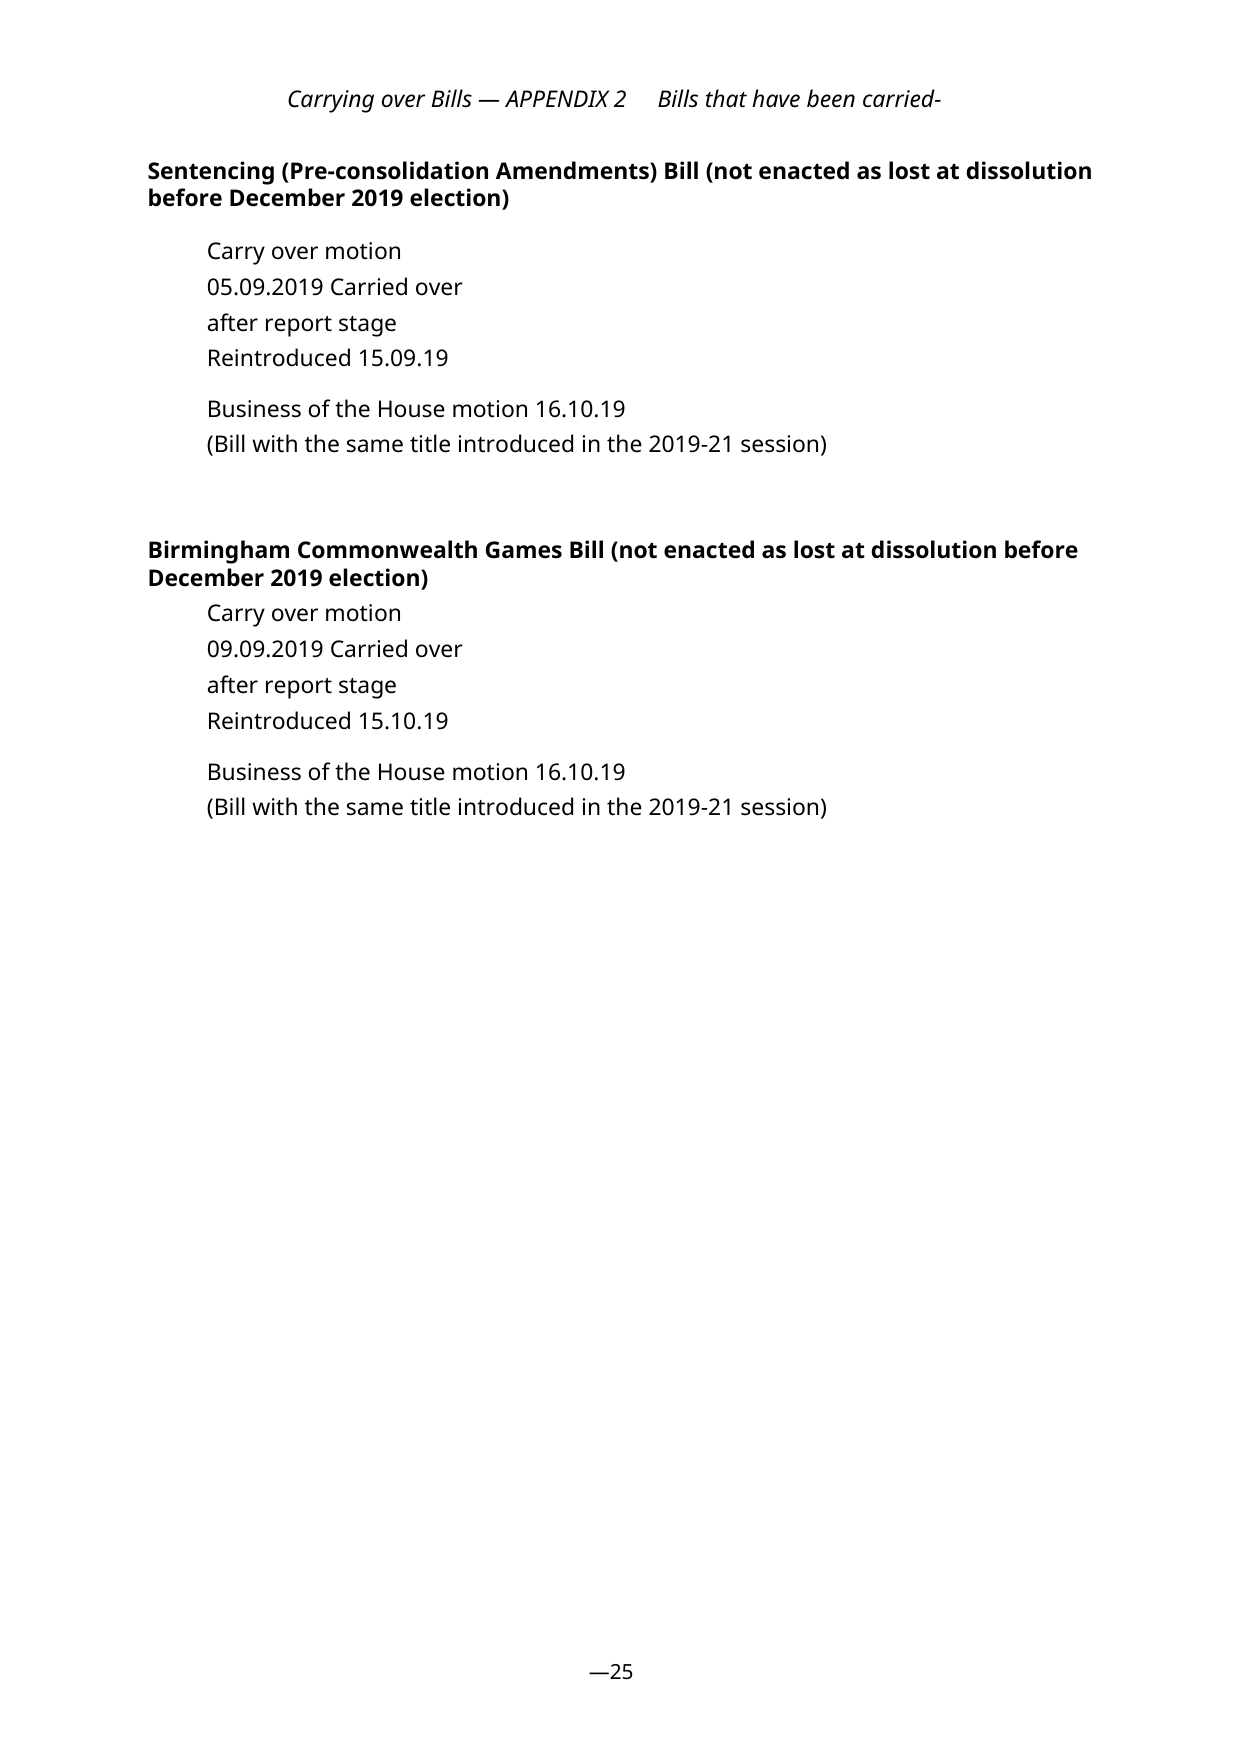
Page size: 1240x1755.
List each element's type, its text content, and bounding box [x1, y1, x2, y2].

text (Bill with the same title introduced in the 2019-21 session) [207, 428, 1098, 459]
text (Bill with the same title introduced in the 2019-21 session) [207, 791, 1098, 822]
subtitle Birmingham Commonwealth Games Bill (not enacted as lost at dissolution before December 2019 election) [147, 537, 1098, 591]
text Business of the House motion 16.10.19 [207, 395, 1098, 423]
text Business of the House motion 16.10.19 [207, 758, 1098, 786]
text Carry over motion 05.09.2019 Carried over after report stage Reintroduced 15.09.19 [207, 234, 516, 374]
subtitle Sentencing (Pre-consolidation Amendments) Bill (not enacted as lost at dissolution before December 2019 election) [147, 158, 1098, 212]
text Carry over motion 09.09.2019 Carried over after report stage Reintroduced 15.10.19 [207, 597, 516, 736]
